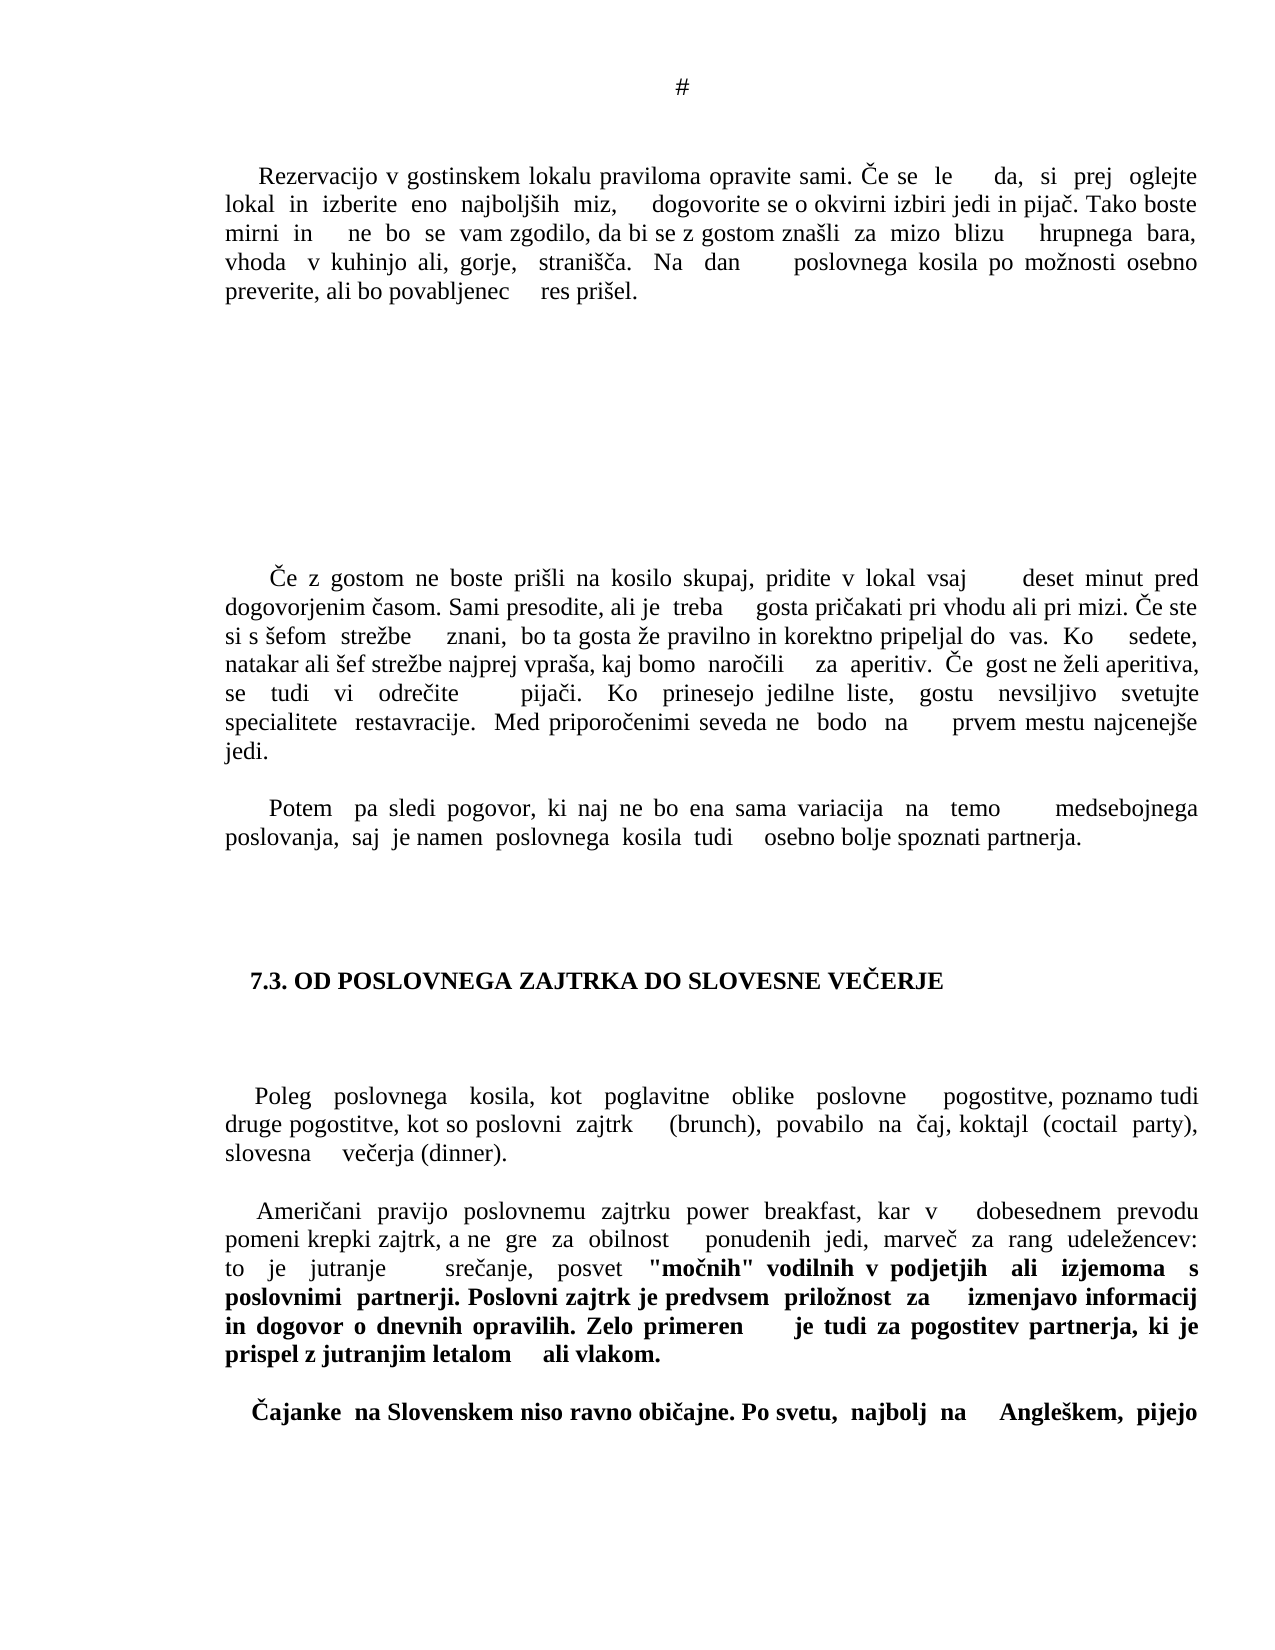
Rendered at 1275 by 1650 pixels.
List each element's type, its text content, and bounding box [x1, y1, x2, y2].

text Poleg poslovnega kosila, kot poglavitne oblike poslovne pogostitve, poznamo tudi druge pogostitve, kot so poslovni zajtrk (brunch), povabilo na čaj, koktajl (coctail party), slovesna večerja (dinner). [150, 1081, 1125, 1167]
text Potem pa sledi pogovor, ki naj ne bo ena sama variacija na temo medsebojnega poslovanja, saj je namen poslovnega kosila tudi osebno bolje spoznati partnerja. [150, 793, 1125, 851]
text Rezervacijo v gostinskem lokalu praviloma opravite sami. Če se le da, si prej oglejte lokal in izberite eno najboljših miz, dogovorite se o okvirni izbiri jedi in pijač. Tako boste mirni in ne bo se vam zgodilo, da bi se z gostom znašli za mizo blizu hrupnega bara, vhoda v kuhinjo ali, gorje, stranišča. Na dan poslovnega kosila po možnosti osebno preverite, ali bo povabljenec res prišel. [150, 161, 1125, 304]
text Američani pravijo poslovnemu zajtrku power breakfast, kar v dobesednem prevodu pomeni krepki zajtrk, a ne gre za obilnost ponudenih jedi, marveč za rang udeležencev: to je jutranje srečanje, posvet "močnih" vodilnih v podjetjih ali izjemoma s poslovnimi partnerji. Poslovni zajtrk je predvsem priložnost za izmenjavo informacij in dogovor o dnevnih opravilih. Zelo primeren je tudi za pogostitev partnerja, ki je prispel z jutranjim letalom ali vlakom. [150, 1196, 1125, 1368]
text Čajanke na Slovenskem niso ravno običajne. Po svetu, najbolj na Angleškem, pijejo čaj ob petih popoldne. V nekaterih ameriških podjetjih poznajo t.i. "podjetniški čaj" (corporate tea), pri nas pa klepet ob kavici. [150, 1397, 1125, 1426]
text Če z gostom ne boste prišli na kosilo skupaj, pridite v lokal vsaj deset minut pred dogovorjenim časom. Sami presodite, ali je treba gosta pričakati pri vhodu ali pri mizi. Če ste si s šefom strežbe znani, bo ta gosta že pravilno in korektno pripeljal do vas. Ko sedete, natakar ali šef strežbe najprej vpraša, kaj bomo naročili za aperitiv. Če gost ne želi aperitiva, se tudi vi odrečite pijači. Ko prinesejo jedilne liste, gostu nevsiljivo svetujte specialitete restavracije. Med priporočenimi seveda ne bodo na prvem mestu najcenejše jedi. [150, 563, 1125, 764]
text 7.3. OD POSLOVNEGA ZAJTRKA DO SLOVESNE VEČERJE [150, 966, 1125, 994]
